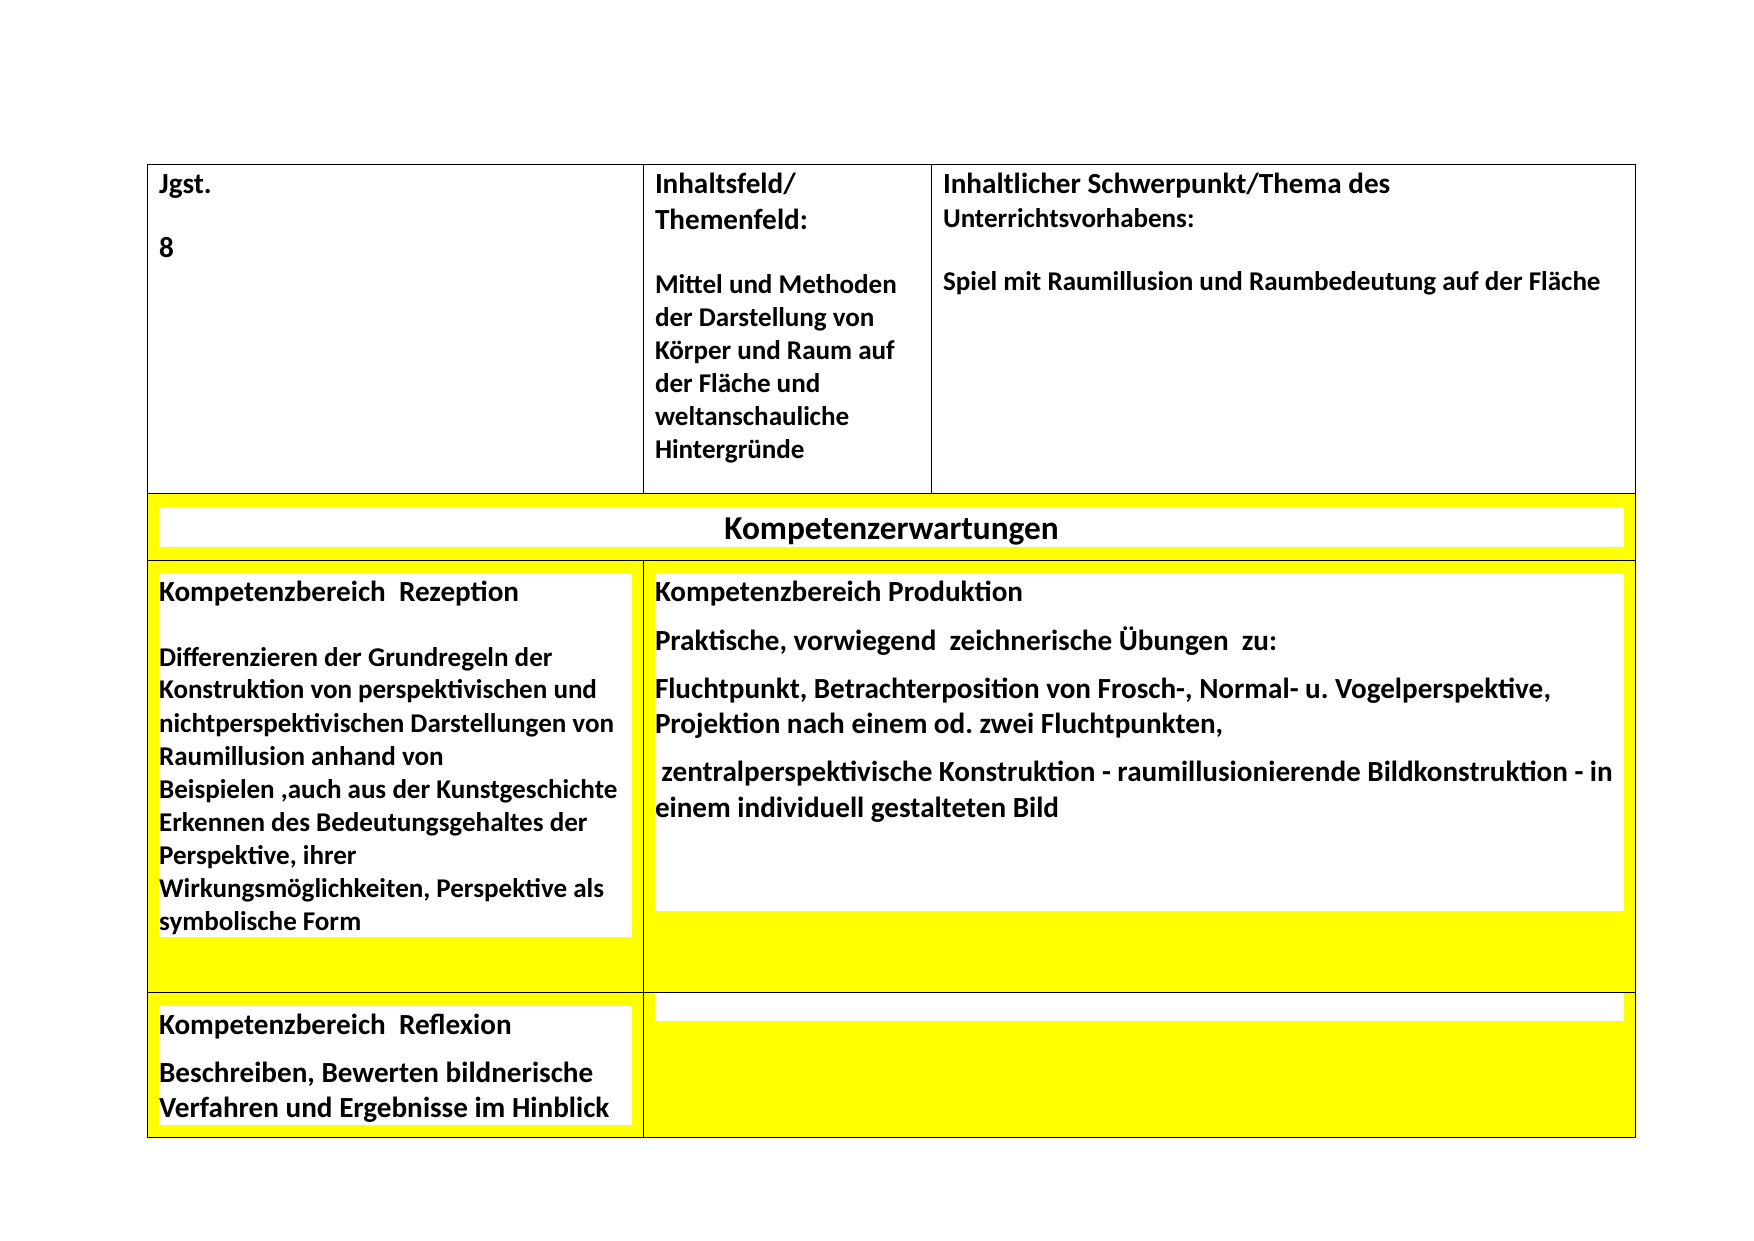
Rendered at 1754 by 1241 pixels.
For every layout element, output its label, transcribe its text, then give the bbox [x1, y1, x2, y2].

table_header Inhaltlicher Schwerpunkt/Thema des Unterrichtsvorhabens: Spiel mit Raumillusion und Raumbedeutung auf der Fläche [932, 165, 1635, 493]
table_header Jgst. 8 [148, 165, 643, 493]
table_cell Kompetenzerwartungen [148, 494, 1635, 560]
table_cell Kompetenzbereich Produktion Praktische, vorwiegend zeichnerische Übungen zu: Fluchtpunkt, Betrachterposition von Frosch-, Normal- u. Vogelperspektive, Projektion nach einem od. zwei Fluchtpunkten, zentralperspektivische Konstruktion - raumillusionierende Bildkonstruktion - in einem individuell gestalteten Bild [644, 561, 1635, 992]
table_header Inhaltsfeld/Themenfeld: Mittel und Methoden der Darstellung von Körper und Raum auf der Fläche und weltanschauliche Hintergründe [920, 165, 931, 493]
table_cell Kompetenzbereich Reflexion Beschreiben, Bewerten bildnerische Verfahren und Ergebnisse im Hinblick [148, 993, 643, 1137]
table_cell [644, 993, 1635, 1137]
table_header Inhaltsfeld/Themenfeld: Mittel und Methoden der Darstellung von Körper und Raum auf der Fläche und weltanschauliche Hintergründe [644, 165, 655, 493]
table_cell Kompetenzbereich Rezeption Differenzieren der Grundregeln der Konstruktion von perspektivischen und nichtperspektivischen Darstellungen von Raumillusion anhand von Beispielen ,auch aus der Kunstgeschichte Erkennen des Bedeutungsgehaltes der Perspektive, ihrer Wirkungsmöglichkeiten, Perspektive als symbolische Form [148, 561, 643, 992]
